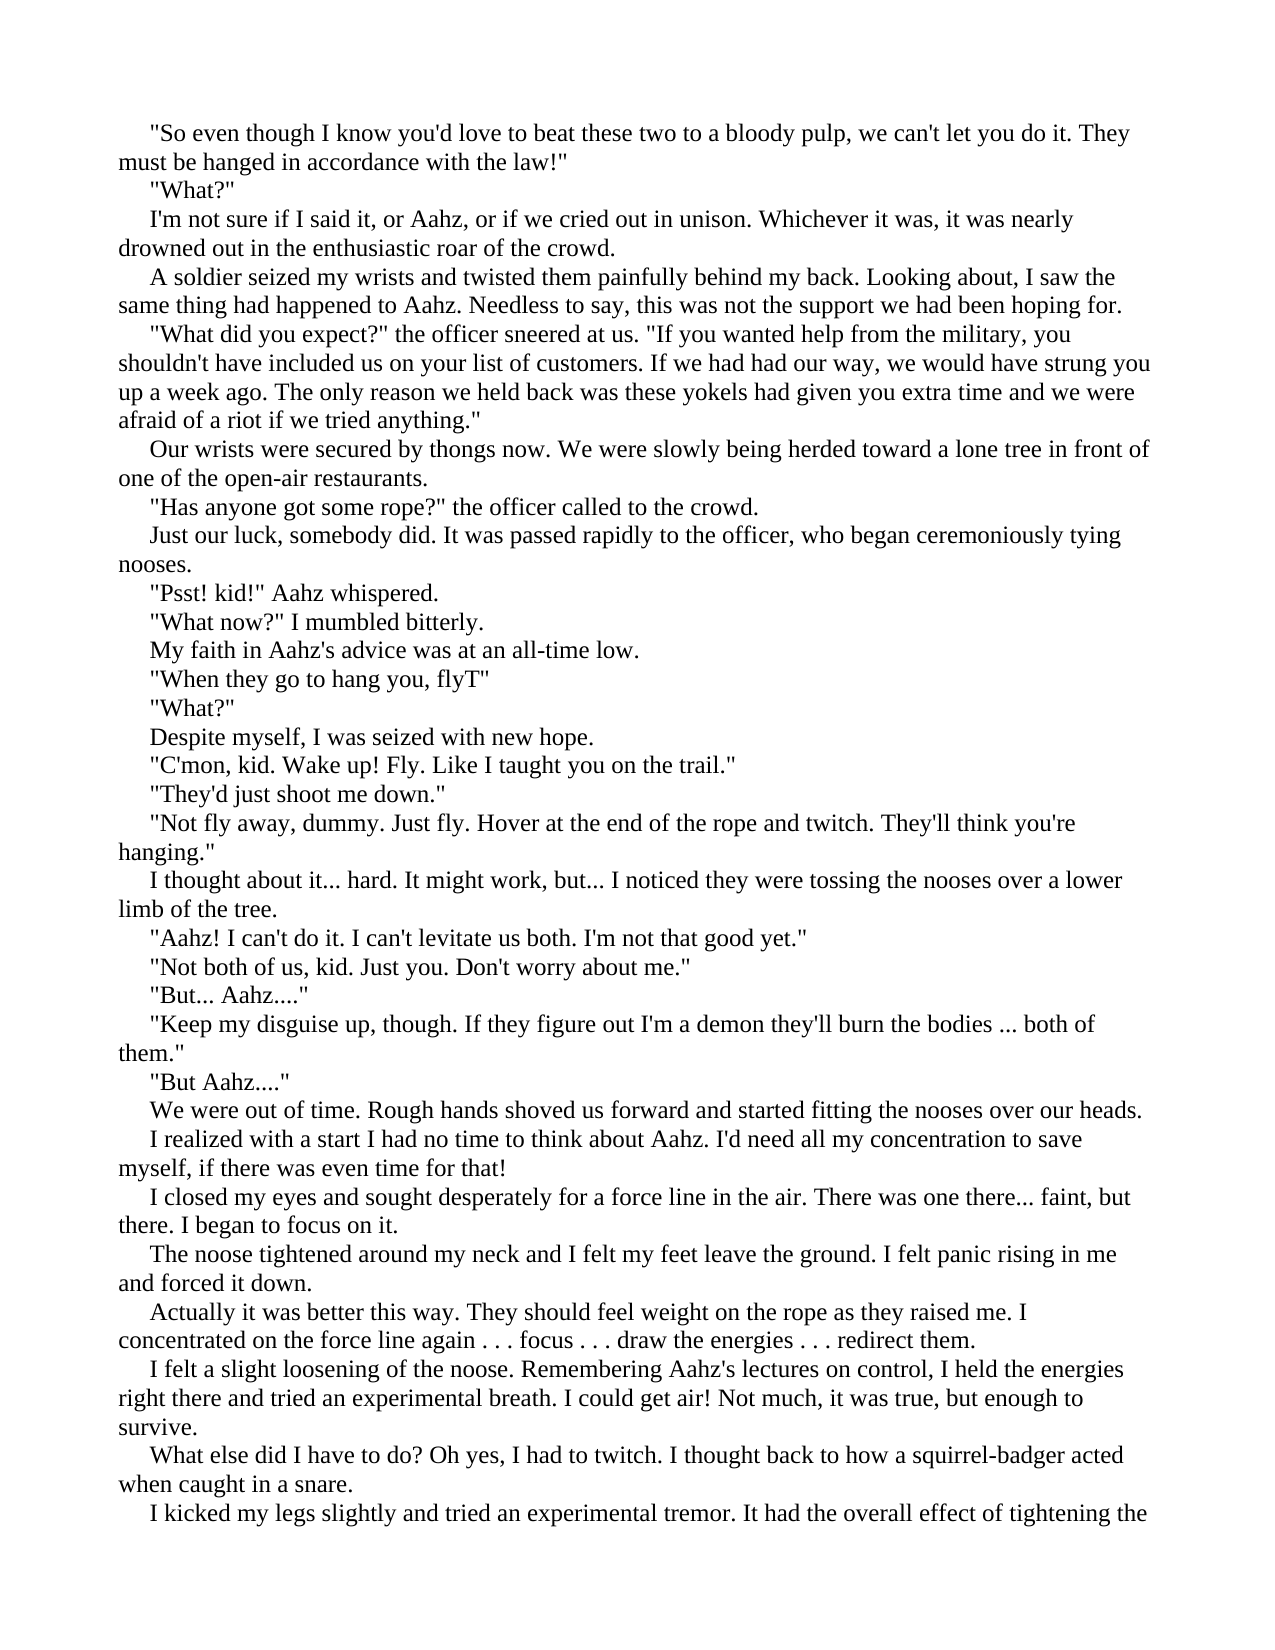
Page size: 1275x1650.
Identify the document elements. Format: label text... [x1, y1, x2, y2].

text "But... Aahz...." [118, 981, 1157, 1009]
text "What now?" I mumbled bitterly. [118, 607, 1157, 636]
text Just our luck, somebody did. It was passed rapidly to the officer, who began ceremoniously tying nooses. [118, 521, 1157, 578]
text A soldier seized my wrists and twisted them painfully behind my back. Looking about, I saw the same thing had happened to Aahz. Needless to say, this was not the support we had been hoping for. [118, 262, 1157, 319]
text I realized with a start I had no time to think about Aahz. I'd need all my concentration to save myself, if there was even time for that! [118, 1124, 1157, 1182]
text "So even though I know you'd love to beat these two to a bloody pulp, we can't let you do it. They must be hanged in accordance with the law!" [118, 118, 1157, 176]
text The noose tightened around my neck and I felt my feet leave the ground. I felt panic rising in me and forced it down. [118, 1239, 1157, 1297]
text "Aahz! I can't do it. I can't levitate us both. I'm not that good yet." [118, 923, 1157, 952]
text "Keep my disguise up, though. If they figure out I'm a demon they'll burn the bodies ... both of them." [118, 1009, 1157, 1067]
text I kicked my legs slightly and tried an experimental tremor. It had the overall effect of tightening the [118, 1498, 1157, 1527]
text "Psst! kid!" Aahz whispered. [118, 578, 1157, 607]
text I'm not sure if I said it, or Aahz, or if we cried out in unison. Whichever it was, it was nearly drowned out in the enthusiastic roar of the crowd. [118, 204, 1157, 262]
text Our wrists were secured by thongs now. We were slowly being herded toward a lone tree in front of one of the open-air restaurants. [118, 434, 1157, 492]
text I closed my eyes and sought desperately for a force line in the air. There was one there... faint, but there. I began to focus on it. [118, 1182, 1157, 1239]
text I thought about it... hard. It might work, but... I noticed they were tossing the nooses over a lower limb of the tree. [118, 866, 1157, 923]
text My faith in Aahz's advice was at an all-time low. [118, 636, 1157, 664]
text "When they go to hang you, flyT" [118, 664, 1157, 693]
text "Has anyone got some rope?" the officer called to the crowd. [118, 492, 1157, 521]
text We were out of time. Rough hands shoved us forward and started fitting the nooses over our heads. [118, 1096, 1157, 1124]
text "Not both of us, kid. Just you. Don't worry about me." [118, 952, 1157, 981]
text "What?" [118, 176, 1157, 204]
text "Not fly away, dummy. Just fly. Hover at the end of the rope and twitch. They'll think you're hanging." [118, 808, 1157, 866]
text "C'mon, kid. Wake up! Fly. Like I taught you on the trail." [118, 751, 1157, 779]
text Actually it was better this way. They should feel weight on the rope as they raised me. I concentrated on the force line again . . . focus . . . draw the energies . . . redirect them. [118, 1297, 1157, 1354]
text "What did you expect?" the officer sneered at us. "If you wanted help from the military, you shouldn't have included us on your list of customers. If we had had our way, we would have strung you up a week ago. The only reason we held back was these yokels had given you extra time and we were afraid of a riot if we tried anything." [118, 319, 1157, 434]
text I felt a slight loosening of the noose. Remembering Aahz's lectures on control, I held the energies right there and tried an experimental breath. I could get air! Not much, it was true, but enough to survive. [118, 1354, 1157, 1441]
text What else did I have to do? Oh yes, I had to twitch. I thought back to how a squirrel-badger acted when caught in a snare. [118, 1441, 1157, 1498]
text Despite myself, I was seized with new hope. [118, 722, 1157, 751]
text "They'd just shoot me down." [118, 779, 1157, 808]
text "What?" [118, 693, 1157, 722]
text "But Aahz...." [118, 1067, 1157, 1096]
